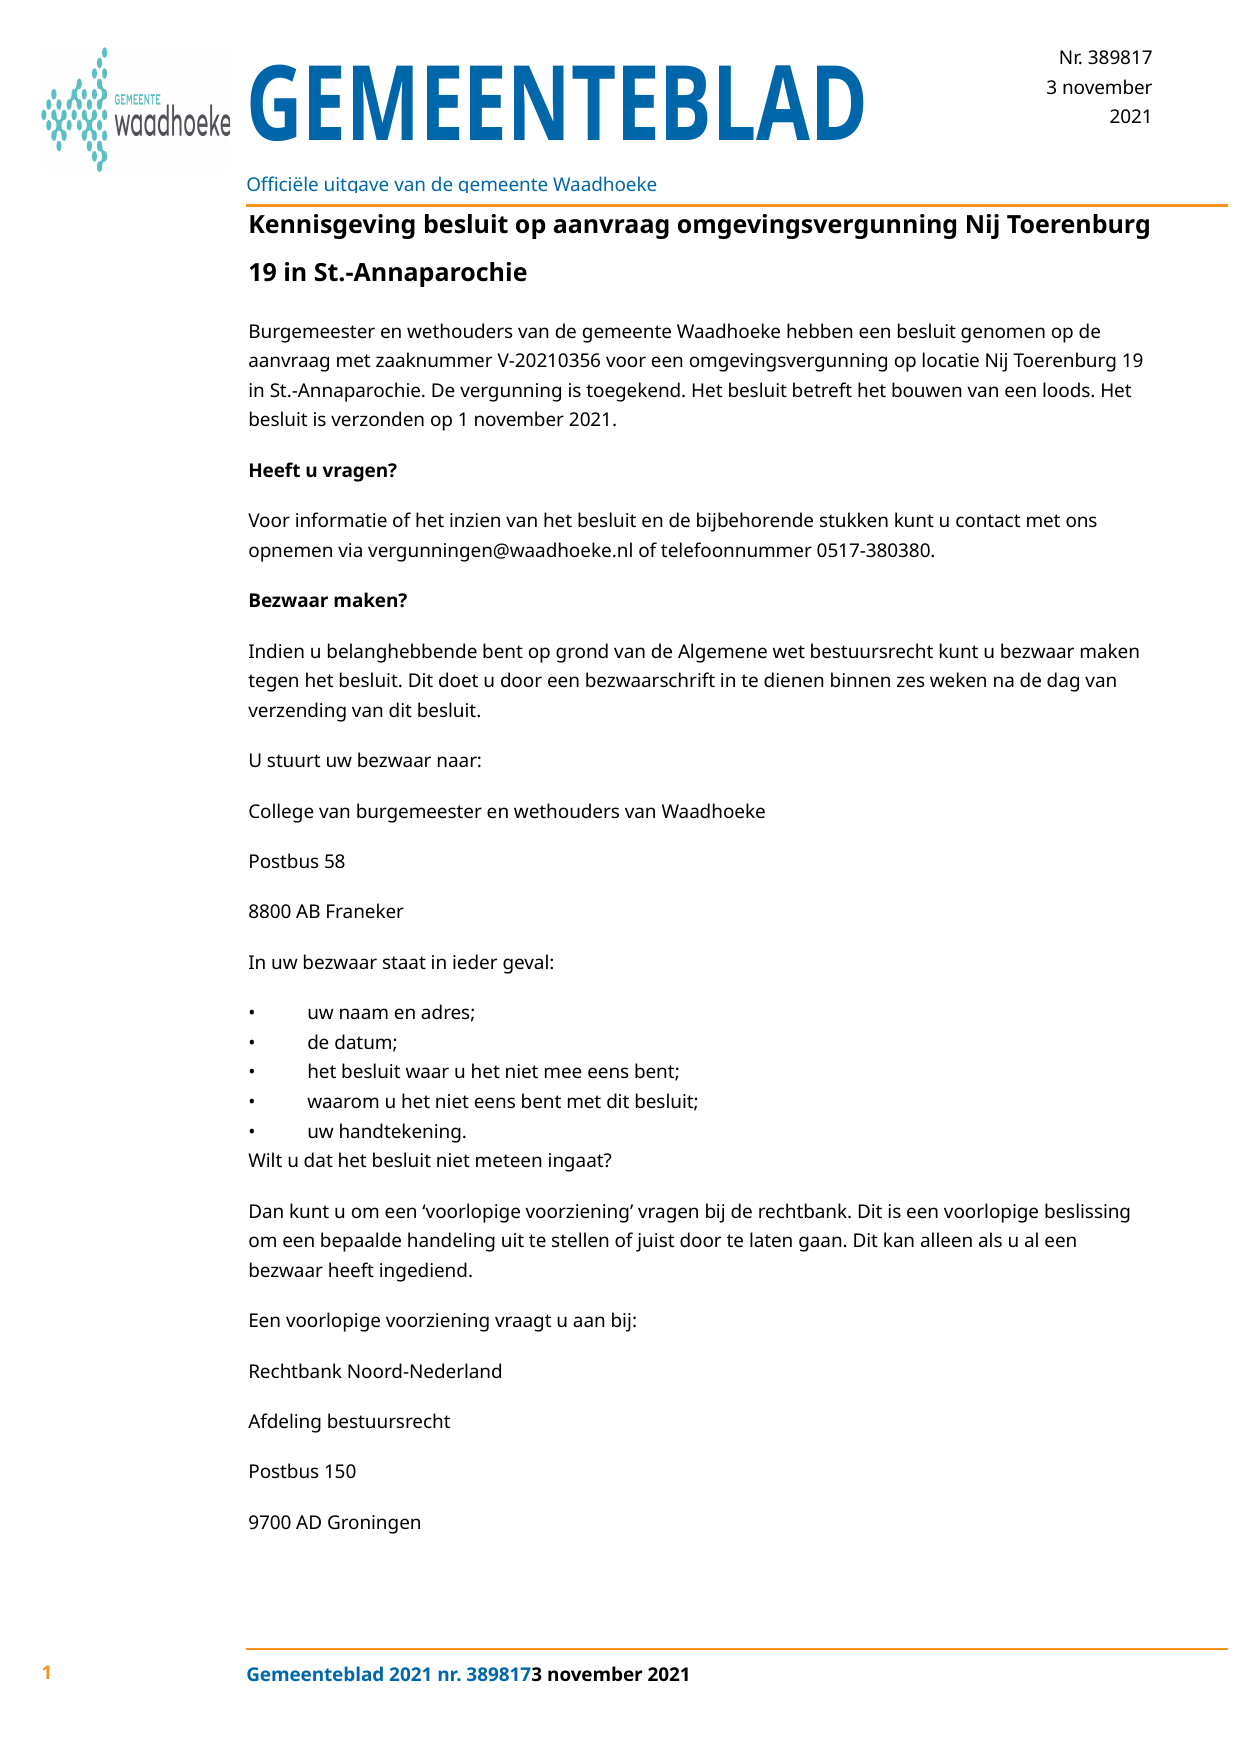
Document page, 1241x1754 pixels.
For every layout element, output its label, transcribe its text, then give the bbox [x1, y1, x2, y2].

text Burgemeester en wethouders van de gemeente Waadhoeke hebben een besluit genomen op de aanvraag met zaaknummer V-20210356 voor een omgevingsvergunning op locatie Nij Toerenburg 19 in St.-Annaparochie. De vergunning is toegekend. Het besluit betreft het bouwen van een loods. Het besluit is verzonden op 1 november 2021. [248, 318, 1152, 432]
list het besluit waar u het niet mee eens bent; [248, 1059, 1152, 1084]
text 9700 AD Groningen [248, 1509, 1152, 1535]
text College van burgemeester en wethouders van Waadhoeke [248, 798, 1152, 824]
text Postbus 150 [248, 1459, 1152, 1484]
text Rechtbank Noord-Nederland [248, 1358, 1152, 1384]
list uw naam en adres; [248, 999, 1152, 1025]
list waarom u het niet eens bent met dit besluit; [248, 1088, 1152, 1114]
text Indien u belanghebbende bent op grond van de Algemene wet bestuursrecht kunt u bezwaar maken tegen het besluit. Dit doet u door een bezwaarschrift in te dienen binnen zes weken na de dag van verzending van dit besluit. [248, 638, 1152, 723]
text Voor informatie of het inzien van het besluit en de bijbehorende stukken kunt u contact met ons opnemen via vergunningen@waadhoeke.nl of telefoonnummer 0517-380380. [248, 507, 1152, 563]
text U stuurt uw bezwaar naar: [248, 747, 1152, 773]
text Postbus 58 [248, 848, 1152, 874]
text In uw bezwaar staat in ieder geval: [248, 949, 1152, 975]
text Kennisgeving besluit op aanvraag omgevingsvergunning Nij Toerenburg 19 in St.-Annaparochie [248, 207, 1152, 288]
text Bezwaar maken? [248, 587, 1152, 613]
text 8800 AB Franeker [248, 899, 1152, 924]
text Een voorlopige voorziening vraagt u aan bij: [248, 1307, 1152, 1333]
text Afdeling bestuursrecht [248, 1408, 1152, 1434]
picture [41, 47, 231, 172]
list uw handtekening. [248, 1118, 1152, 1144]
text Dan kunt u om een ‘voorlopige voorziening’ vragen bij de rechtbank. Dit is een voorlopige beslissing om een bepaalde handeling uit te stellen of juist door te laten gaan. Dit kan alleen als u al een bezwaar heeft ingediend. [248, 1198, 1152, 1283]
text Wilt u dat het besluit niet meteen ingaat? [248, 1147, 1152, 1173]
list de datum; [248, 1029, 1152, 1055]
text Heeft u vragen? [248, 457, 1152, 483]
